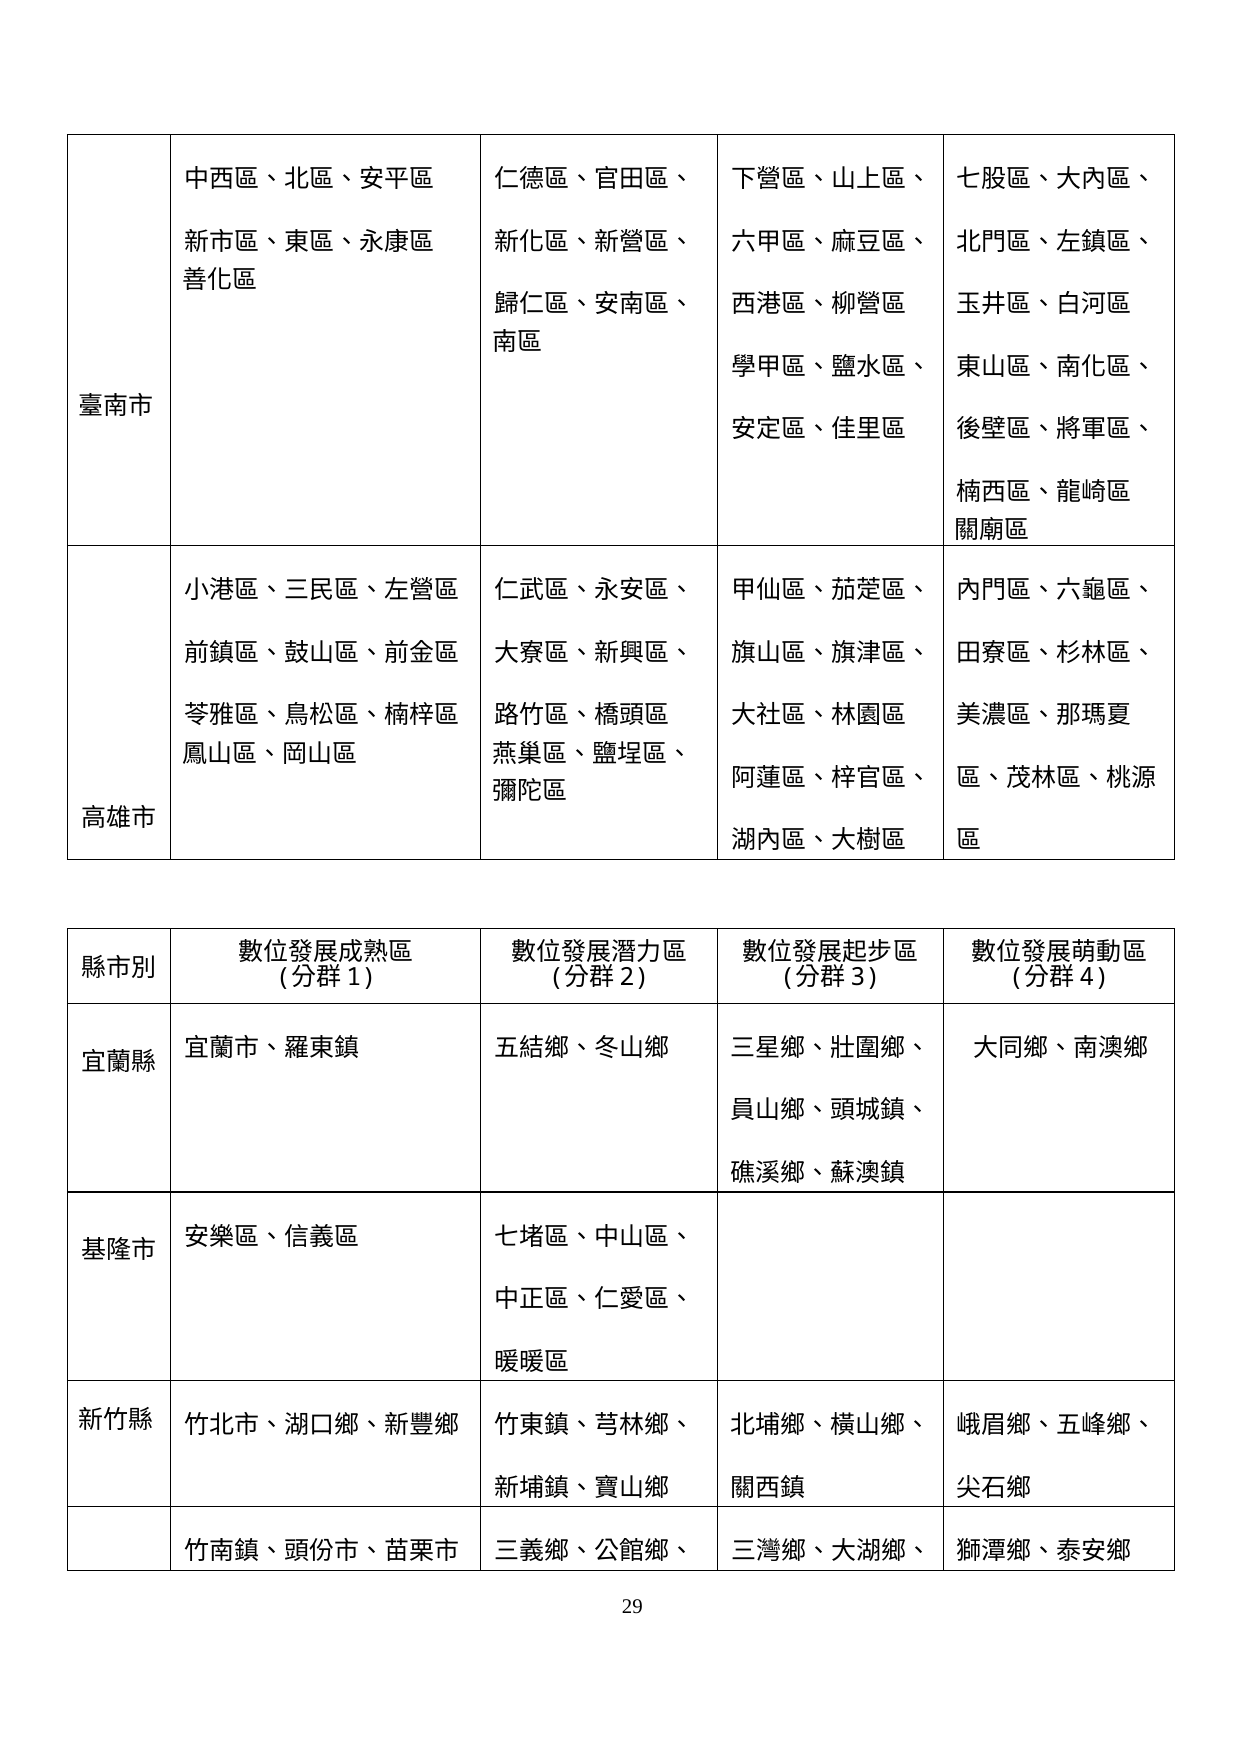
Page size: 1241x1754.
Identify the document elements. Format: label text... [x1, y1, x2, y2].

table_cell 小港區、三民區、左營區 前鎮區、鼓山區、前金區 苓雅區、鳥松區、楠梓區 鳳山區、岡山區 [171, 546, 480, 859]
table_cell 七堵區、中山區、中正區、仁愛區、暖暖區 [481, 1193, 717, 1380]
table_cell 獅潭鄉、泰安鄉 [944, 1507, 1174, 1569]
table_cell 三灣鄉、大湖鄉、 [718, 1507, 943, 1569]
table_cell [718, 1193, 943, 1380]
table_cell 竹南鎮、頭份市、苗栗市 [171, 1507, 480, 1569]
table_cell 仁德區、官田區、新化區、新營區、歸仁區、安南區、 南區 [481, 135, 717, 545]
table_cell 竹北市、湖口鄉、新豐鄉 [171, 1381, 480, 1506]
table_cell 新竹縣 [68, 1381, 170, 1506]
table_cell 臺南市 [68, 135, 170, 545]
table_cell 甲仙區、茄萣區、旗山區、旗津區、大社區、林園區 阿蓮區、梓官區、湖內區、大樹區 [718, 546, 943, 859]
table_cell 七股區、大內區、北門區、左鎮區、玉井區、白河區 東山區、南化區、後壁區、將軍區、楠西區、龍崎區 關廟區 [944, 135, 1174, 545]
table_cell 北埔鄉、橫山鄉、關西鎮 [718, 1381, 943, 1506]
table_cell 峨眉鄉、五峰鄉、尖石鄉 [944, 1381, 1174, 1506]
table_header 數位發展成熟區 (分群1) [171, 929, 480, 1003]
table_cell 下營區、山上區、六甲區、麻豆區、西港區、柳營區 學甲區、鹽水區、安定區、佳里區 [718, 135, 943, 545]
table_cell 基隆市 [68, 1193, 170, 1380]
table_cell [944, 1193, 1174, 1380]
table_cell 五結鄉、冬山鄉 [481, 1004, 717, 1191]
table_header 縣市別 [68, 929, 170, 1003]
table_cell [68, 1507, 170, 1569]
table_cell 竹東鎮、芎林鄉、新埔鎮、寶山鄉 [481, 1381, 717, 1506]
table_cell 中西區、北區、安平區 新市區、東區、永康區 善化區 [171, 135, 480, 545]
table_header 數位發展萌動區 (分群4) [944, 929, 1174, 1003]
table_cell 仁武區、永安區、大寮區、新興區、路竹區、橋頭區 燕巢區、鹽埕區、彌陀區 [481, 546, 717, 859]
table_cell 內門區、六龜區、田寮區、杉林區、美濃區、那瑪夏區、茂林區、桃源區 [944, 546, 1174, 859]
table_cell 三義鄉、公館鄉、 [481, 1507, 717, 1569]
table_cell 宜蘭縣 [68, 1004, 170, 1191]
table_header 數位發展起步區 (分群3) [718, 929, 943, 1003]
table_header 數位發展潛力區 (分群2) [481, 929, 717, 1003]
table_cell 大同鄉、南澳鄉 [944, 1004, 1174, 1191]
table_cell 安樂區、信義區 [171, 1193, 480, 1380]
table_cell 高雄市 [68, 546, 170, 859]
table_cell 三星鄉、壯圍鄉、員山鄉、頭城鎮、礁溪鄉、蘇澳鎮 [718, 1004, 943, 1191]
table_cell 宜蘭市、羅東鎮 [171, 1004, 480, 1191]
